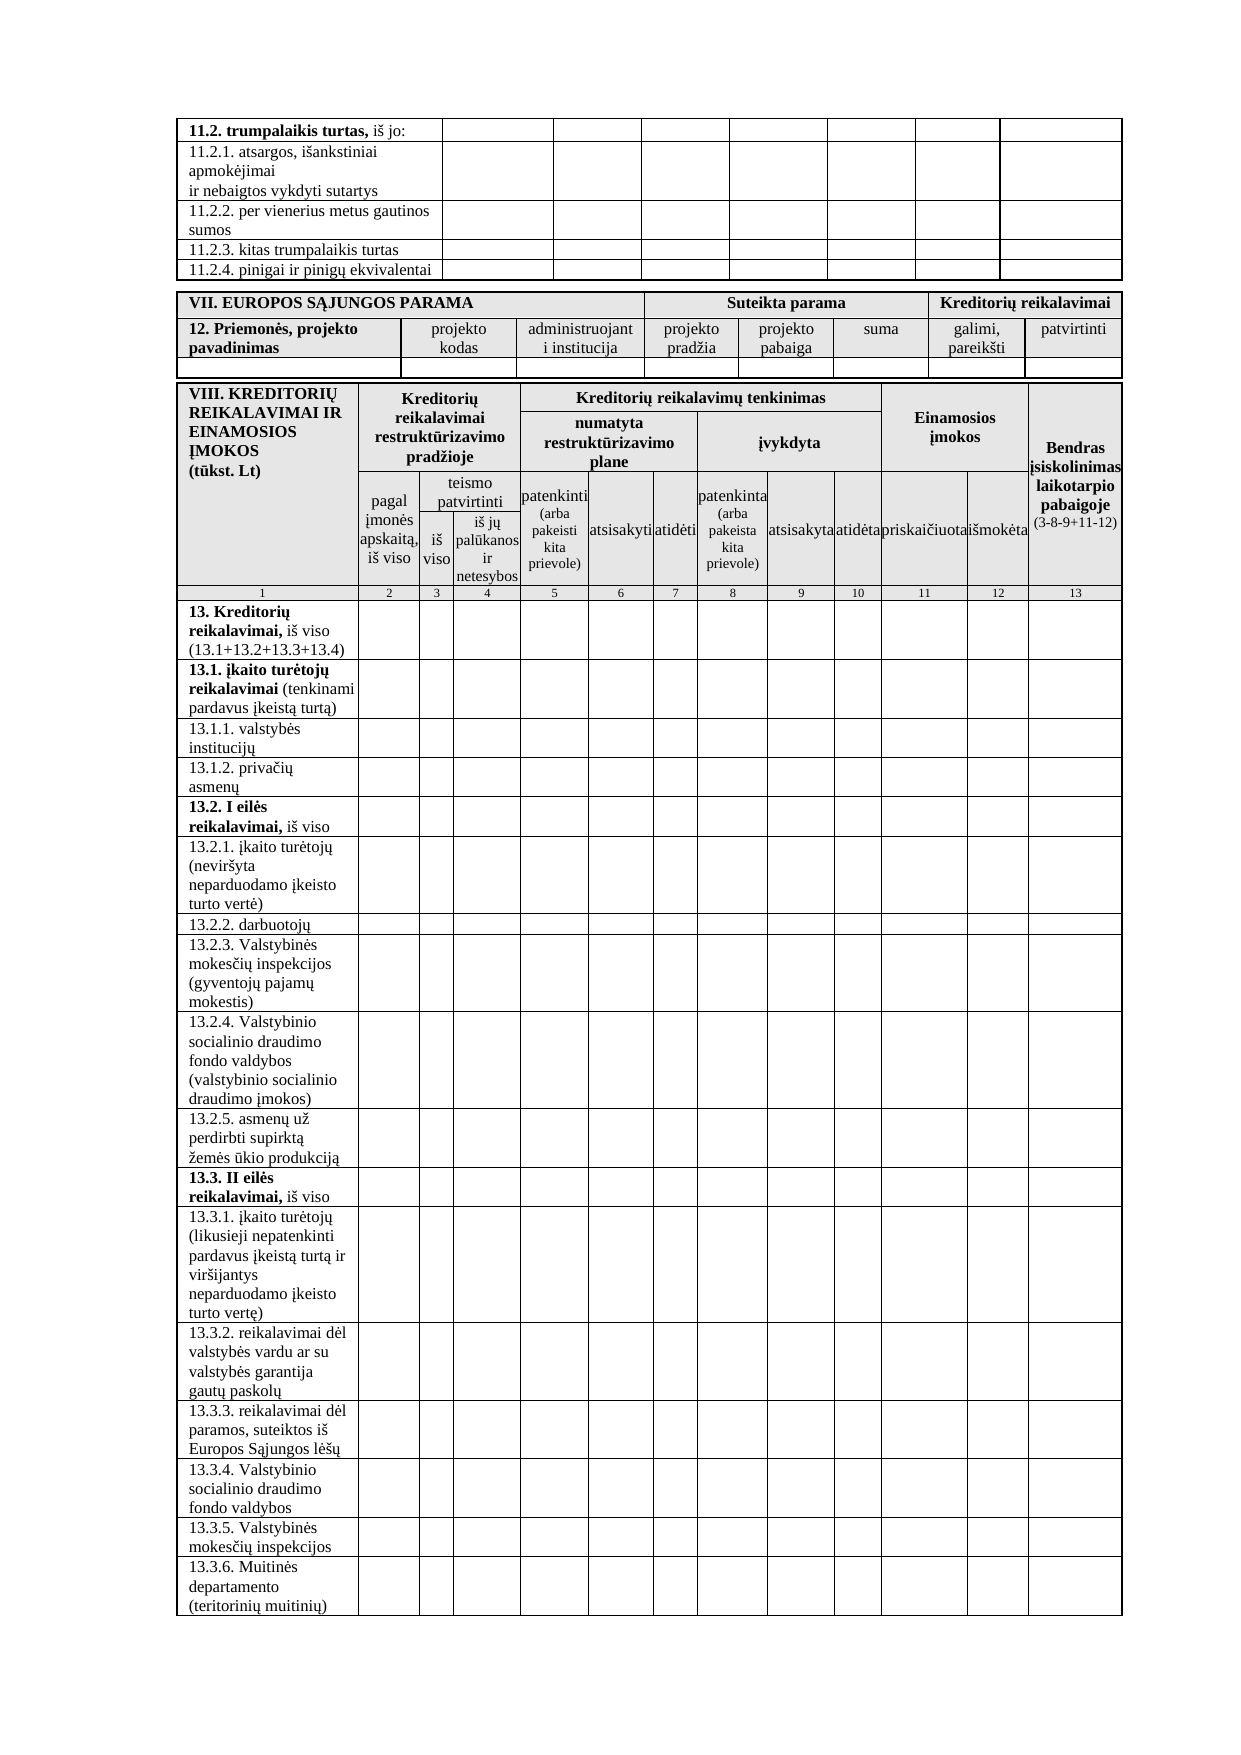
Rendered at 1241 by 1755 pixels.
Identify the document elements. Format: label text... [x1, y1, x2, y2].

table_cell [835, 1012, 881, 1108]
table_cell [929, 358, 1024, 377]
table_cell [835, 1109, 881, 1167]
table_cell [698, 1168, 767, 1206]
table_cell 4 [454, 586, 520, 600]
table_cell [454, 1168, 520, 1206]
table_cell [730, 260, 827, 279]
table_cell [768, 719, 834, 757]
table_cell [968, 935, 1028, 1011]
table_cell 6 [589, 586, 653, 600]
table_cell [554, 260, 641, 279]
table_cell įvykdyta [698, 412, 881, 471]
table_cell [454, 914, 520, 933]
table_cell [835, 1459, 881, 1517]
table_cell [642, 260, 729, 279]
table_cell [698, 1207, 767, 1322]
table_cell [402, 358, 516, 377]
table_cell [828, 260, 915, 279]
table_cell [359, 1518, 419, 1556]
table_cell 13.1.1. valstybės institucijų [178, 719, 358, 757]
table_cell [698, 660, 767, 717]
table_header Bendras įsiskolinimas laikotarpio pabaigoje (3-8-9+11-12) [1029, 384, 1121, 585]
table_cell [521, 935, 588, 1011]
table_cell [768, 1168, 834, 1206]
table_cell [1029, 1518, 1121, 1556]
table_cell teismo patvirtinti [420, 472, 520, 511]
table_cell [1001, 142, 1121, 199]
table_cell [454, 1459, 520, 1517]
table_cell [359, 1207, 419, 1322]
table_cell [359, 719, 419, 757]
table_cell [454, 1207, 520, 1322]
table_cell [968, 1109, 1028, 1167]
table_cell [359, 1459, 419, 1517]
table_cell [420, 914, 453, 933]
table_cell [654, 837, 697, 913]
table_cell [1001, 240, 1121, 259]
table_cell [882, 1459, 967, 1517]
table_cell [1029, 1168, 1121, 1206]
table_cell [589, 797, 653, 836]
table_cell [420, 1109, 453, 1167]
table_cell [698, 837, 767, 913]
table_cell [521, 1168, 588, 1206]
table_cell [642, 240, 729, 259]
table_cell [1029, 914, 1121, 933]
table_cell [359, 1012, 419, 1108]
table_cell [443, 260, 553, 279]
table_cell [882, 837, 967, 913]
table_cell [968, 914, 1028, 933]
table_cell [589, 837, 653, 913]
table_cell [359, 1323, 419, 1400]
table_cell 11 [882, 586, 967, 600]
table_header VIII. KREDITORIŲ REIKALAVIMAI IR EINAMOSIOS ĮMOKOS (tūkst. Lt) [178, 384, 358, 585]
table_cell [916, 142, 999, 199]
table_cell [698, 797, 767, 836]
table_cell [642, 201, 729, 239]
table_cell [882, 601, 967, 659]
table_cell [882, 1168, 967, 1206]
table_cell [916, 240, 999, 259]
table_cell [828, 119, 915, 141]
table_cell [768, 914, 834, 933]
table_cell [521, 758, 588, 796]
table_cell [454, 660, 520, 717]
table_cell [521, 601, 588, 659]
table_cell [730, 119, 827, 141]
table_cell pagal įmonės apskaitą, iš viso [359, 472, 419, 585]
table_cell patvirtinti [1026, 319, 1121, 357]
table_cell [835, 837, 881, 913]
table_cell [1029, 719, 1121, 757]
table_cell [359, 660, 419, 717]
table_cell [916, 260, 999, 279]
table_cell [443, 240, 553, 259]
table_cell [968, 1557, 1028, 1615]
table_cell projekto pabaiga [739, 319, 833, 357]
table_cell [454, 1012, 520, 1108]
table_cell 13.3.3. reikalavimai dėl paramos, suteiktos iš Europos Sąjungos lėšų [178, 1401, 358, 1458]
table_cell [359, 935, 419, 1011]
table_cell [420, 1401, 453, 1458]
table_cell 13.1.2. privačių asmenų [178, 758, 358, 796]
table_cell [359, 1109, 419, 1167]
table_cell [968, 1459, 1028, 1517]
table_cell [882, 758, 967, 796]
table_cell [768, 758, 834, 796]
table_cell [654, 1459, 697, 1517]
table_cell projekto kodas [402, 319, 516, 357]
table_header Kreditorių reikalavimai restruktūrizavimo pradžioje [359, 384, 520, 471]
table_cell [1029, 1401, 1121, 1458]
table_cell patenkinta (arba pakeista kita prievole) [698, 472, 767, 585]
table_cell [1001, 201, 1121, 239]
table_cell [882, 1518, 967, 1556]
table_cell [454, 1557, 520, 1615]
table_cell atsisakyti [589, 472, 653, 585]
table_cell [420, 1459, 453, 1517]
table_cell 11.2.3. kitas trumpalaikis turtas [178, 240, 442, 259]
table_cell 2 [359, 586, 419, 600]
table_cell [420, 1557, 453, 1615]
table_cell [698, 601, 767, 659]
table_cell [420, 758, 453, 796]
table_cell [554, 119, 641, 141]
table_cell [968, 1401, 1028, 1458]
table_cell [654, 914, 697, 933]
table_cell [828, 201, 915, 239]
table_cell [420, 719, 453, 757]
table_cell [420, 1518, 453, 1556]
table_cell [1029, 1323, 1121, 1400]
table_cell [642, 142, 729, 199]
table_cell 11.2.1. atsargos, išankstiniai apmokėjimai ir nebaigtos vykdyti sutartys [178, 142, 442, 199]
table_cell [443, 142, 553, 199]
table_cell 13.2.3. Valstybinės mokesčių inspekcijos (gyventojų pajamų mokestis) [178, 935, 358, 1011]
table_cell 13.3.4. Valstybinio socialinio draudimo fondo valdybos [178, 1459, 358, 1517]
table_cell [589, 1168, 653, 1206]
table_cell suma [834, 319, 928, 357]
table_cell [1029, 1459, 1121, 1517]
table_cell [835, 660, 881, 717]
table_cell [968, 601, 1028, 659]
table_cell [835, 758, 881, 796]
table_cell [589, 601, 653, 659]
table_cell [968, 758, 1028, 796]
table_cell [589, 935, 653, 1011]
table_cell administruojanti institucija [517, 319, 644, 357]
table_cell [968, 797, 1028, 836]
table_cell [768, 1323, 834, 1400]
table_cell galimi, pareikšti [929, 319, 1024, 357]
table_cell 5 [521, 586, 588, 600]
table_cell [698, 1557, 767, 1615]
table_cell atsisakyta [768, 472, 834, 585]
table_header Einamosios įmokos [882, 384, 1028, 471]
table_cell [916, 201, 999, 239]
table_cell [654, 758, 697, 796]
table_cell atidėta [835, 472, 881, 585]
table_cell [882, 1109, 967, 1167]
table_cell [454, 1109, 520, 1167]
table_cell 13.2.5. asmenų už perdirbti supirktą žemės ūkio produkciją [178, 1109, 358, 1167]
table_cell [1029, 935, 1121, 1011]
table_cell [589, 660, 653, 717]
table_cell [521, 660, 588, 717]
table_cell [517, 358, 644, 377]
table_cell [882, 1207, 967, 1322]
table_cell [768, 1109, 834, 1167]
table_header Kreditorių reikalavimų tenkinimas [521, 384, 881, 411]
table_cell [835, 1168, 881, 1206]
table_cell [554, 142, 641, 199]
table_cell [420, 1323, 453, 1400]
table_cell [359, 1557, 419, 1615]
table_cell [1029, 1012, 1121, 1108]
table_cell iš jų palūkanos ir netesybos [454, 512, 520, 585]
table_cell [443, 119, 553, 141]
table_cell 3 [420, 586, 453, 600]
table_cell [359, 1168, 419, 1206]
table_cell [835, 1401, 881, 1458]
table_cell [454, 758, 520, 796]
table_cell [420, 1207, 453, 1322]
table_cell [645, 358, 738, 377]
table_cell [589, 1323, 653, 1400]
table_cell [768, 601, 834, 659]
table_cell 11.2. trumpalaikis turtas, iš jo: [178, 119, 442, 141]
table_cell [916, 119, 999, 141]
table_cell [454, 935, 520, 1011]
table_cell [359, 914, 419, 933]
table_cell [521, 914, 588, 933]
table_cell [835, 914, 881, 933]
table_cell [835, 1207, 881, 1322]
table_cell [968, 1012, 1028, 1108]
table_cell [882, 935, 967, 1011]
table_cell [768, 1518, 834, 1556]
table_cell [698, 1518, 767, 1556]
table_cell išmokėta [968, 472, 1028, 585]
table_cell [968, 1323, 1028, 1400]
table_cell [1029, 1109, 1121, 1167]
table_cell [1001, 119, 1121, 141]
table_cell [698, 1012, 767, 1108]
table_cell [835, 1323, 881, 1400]
table_cell [698, 1401, 767, 1458]
table_cell patenkinti (arba pakeisti kita prievole) [521, 472, 588, 585]
table_cell [882, 719, 967, 757]
table_cell 7 [654, 586, 697, 600]
table_cell 13.3.5. Valstybinės mokesčių inspekcijos [178, 1518, 358, 1556]
table_cell 13 [1029, 586, 1121, 600]
table_cell [882, 797, 967, 836]
table_cell [589, 1207, 653, 1322]
table_cell [654, 1557, 697, 1615]
table_cell [420, 797, 453, 836]
table_cell 13.2. I eilės reikalavimai, iš viso [178, 797, 358, 836]
table_cell [521, 1207, 588, 1322]
table_cell [828, 142, 915, 199]
table_cell [359, 758, 419, 796]
table_cell [835, 1557, 881, 1615]
table_cell [654, 719, 697, 757]
table_cell [454, 601, 520, 659]
table_cell projekto pradžia [645, 319, 738, 357]
table_cell [882, 1012, 967, 1108]
table_cell [178, 358, 400, 377]
table_cell [521, 797, 588, 836]
table_cell [1029, 660, 1121, 717]
table_cell [835, 1518, 881, 1556]
table_cell [654, 1207, 697, 1322]
table_cell [589, 1557, 653, 1615]
table_cell [654, 1518, 697, 1556]
table_cell [589, 758, 653, 796]
table_cell [589, 1518, 653, 1556]
table_cell [1029, 1207, 1121, 1322]
table_cell [698, 1323, 767, 1400]
table_cell [968, 837, 1028, 913]
table_cell [882, 1323, 967, 1400]
table_cell iš viso [420, 512, 453, 585]
table_cell [359, 1401, 419, 1458]
table_cell [730, 201, 827, 239]
table_cell [882, 914, 967, 933]
table_cell [521, 1518, 588, 1556]
table_cell [654, 601, 697, 659]
table_cell [654, 660, 697, 717]
table_cell [420, 837, 453, 913]
table_header VII. EUROPOS SĄJUNGOS PARAMA [178, 293, 644, 317]
table_cell [454, 1323, 520, 1400]
table_cell [654, 797, 697, 836]
table_cell [654, 1323, 697, 1400]
table_header Kreditorių reikalavimai [929, 293, 1121, 317]
table_cell [454, 1518, 520, 1556]
table_cell [642, 119, 729, 141]
table_cell [521, 1012, 588, 1108]
table_cell 10 [835, 586, 881, 600]
table_cell 13.2.1. įkaito turėtojų (neviršyta neparduodamo įkeisto turto vertė) [178, 837, 358, 913]
table_cell [768, 797, 834, 836]
table_cell [698, 758, 767, 796]
table_cell [768, 1207, 834, 1322]
table_cell [521, 1323, 588, 1400]
table_cell [1029, 758, 1121, 796]
table_cell [359, 837, 419, 913]
table_cell [420, 1012, 453, 1108]
table_cell [882, 1557, 967, 1615]
table_cell [835, 719, 881, 757]
table_cell [768, 1401, 834, 1458]
table_cell [968, 1518, 1028, 1556]
table_cell [730, 240, 827, 259]
table_cell [654, 935, 697, 1011]
table_cell [521, 1401, 588, 1458]
table_cell [1029, 1557, 1121, 1615]
table_cell [882, 1401, 967, 1458]
table_cell [521, 1557, 588, 1615]
table_cell [420, 935, 453, 1011]
table_cell 13.1. įkaito turėtojų reikalavimai (tenkinami pardavus įkeistą turtą) [178, 660, 358, 717]
table_cell [454, 719, 520, 757]
table_cell [768, 1012, 834, 1108]
table_cell [698, 1109, 767, 1167]
table_cell 9 [768, 586, 834, 600]
table_cell [768, 837, 834, 913]
table_cell [1001, 260, 1121, 279]
table_cell [443, 201, 553, 239]
table_cell [654, 1401, 697, 1458]
table_header Suteikta parama [645, 293, 928, 317]
table_cell [589, 1401, 653, 1458]
table_cell 11.2.4. pinigai ir pinigų ekvivalentai [178, 260, 442, 279]
table_cell [1029, 797, 1121, 836]
table_cell [835, 601, 881, 659]
table_cell [835, 797, 881, 836]
table_cell [454, 797, 520, 836]
table_cell [654, 1168, 697, 1206]
table_cell [420, 601, 453, 659]
table_cell [589, 1459, 653, 1517]
table_cell [698, 935, 767, 1011]
table_cell [521, 1459, 588, 1517]
table_cell [730, 142, 827, 199]
table_cell [654, 1109, 697, 1167]
table_cell [828, 240, 915, 259]
table_cell [698, 914, 767, 933]
table_cell [968, 719, 1028, 757]
table_cell 12. Priemonės, projekto pavadinimas [178, 319, 400, 357]
table_cell [554, 201, 641, 239]
table_cell [835, 935, 881, 1011]
table_cell [698, 719, 767, 757]
table_cell [768, 935, 834, 1011]
table_cell 13.2.2. darbuotojų [178, 914, 358, 933]
table_cell [834, 358, 928, 377]
table_cell [454, 837, 520, 913]
table_cell [698, 1459, 767, 1517]
table_cell [521, 837, 588, 913]
table_cell [654, 1012, 697, 1108]
table_cell 13.2.4. Valstybinio socialinio draudimo fondo valdybos (valstybinio socialinio draudimo įmokos) [178, 1012, 358, 1108]
table_cell 11.2.2. per vienerius metus gautinos sumos [178, 201, 442, 239]
table_cell [521, 719, 588, 757]
table_cell [882, 660, 967, 717]
table_cell [768, 1557, 834, 1615]
table_cell [739, 358, 833, 377]
table_cell 12 [968, 586, 1028, 600]
table_cell 13.3.6. Muitinės departamento (teritorinių muitinių) [178, 1557, 358, 1615]
table_cell 13.3. II eilės reikalavimai, iš viso [178, 1168, 358, 1206]
table_cell 13.3.1. įkaito turėtojų (likusieji nepatenkinti pardavus įkeistą turtą ir viršijantys neparduodamo įkeisto turto vertę) [178, 1207, 358, 1322]
table_cell [589, 719, 653, 757]
table_cell [359, 797, 419, 836]
table_cell atidėti [654, 472, 697, 585]
table_cell [554, 240, 641, 259]
table_cell 1 [178, 586, 358, 600]
table_cell 8 [698, 586, 767, 600]
table_cell 13. Kreditorių reikalavimai, iš viso (13.1+13.2+13.3+13.4) [178, 601, 358, 659]
table_cell [454, 1401, 520, 1458]
table_cell [521, 1109, 588, 1167]
table_cell [768, 1459, 834, 1517]
table_cell [1026, 358, 1121, 377]
table_cell [420, 1168, 453, 1206]
table_cell [968, 1168, 1028, 1206]
table_cell [968, 1207, 1028, 1322]
table_cell [359, 601, 419, 659]
table_cell [589, 914, 653, 933]
table_cell [968, 660, 1028, 717]
table_cell priskaičiuota [882, 472, 967, 585]
table_cell numatyta restruktūrizavimo plane [521, 412, 697, 471]
table_cell [589, 1012, 653, 1108]
table_cell [1029, 601, 1121, 659]
table_cell [589, 1109, 653, 1167]
table_cell [1029, 837, 1121, 913]
table_cell 13.3.2. reikalavimai dėl valstybės vardu ar su valstybės garantija gautų paskolų [178, 1323, 358, 1400]
table_cell [768, 660, 834, 717]
table_cell [420, 660, 453, 717]
